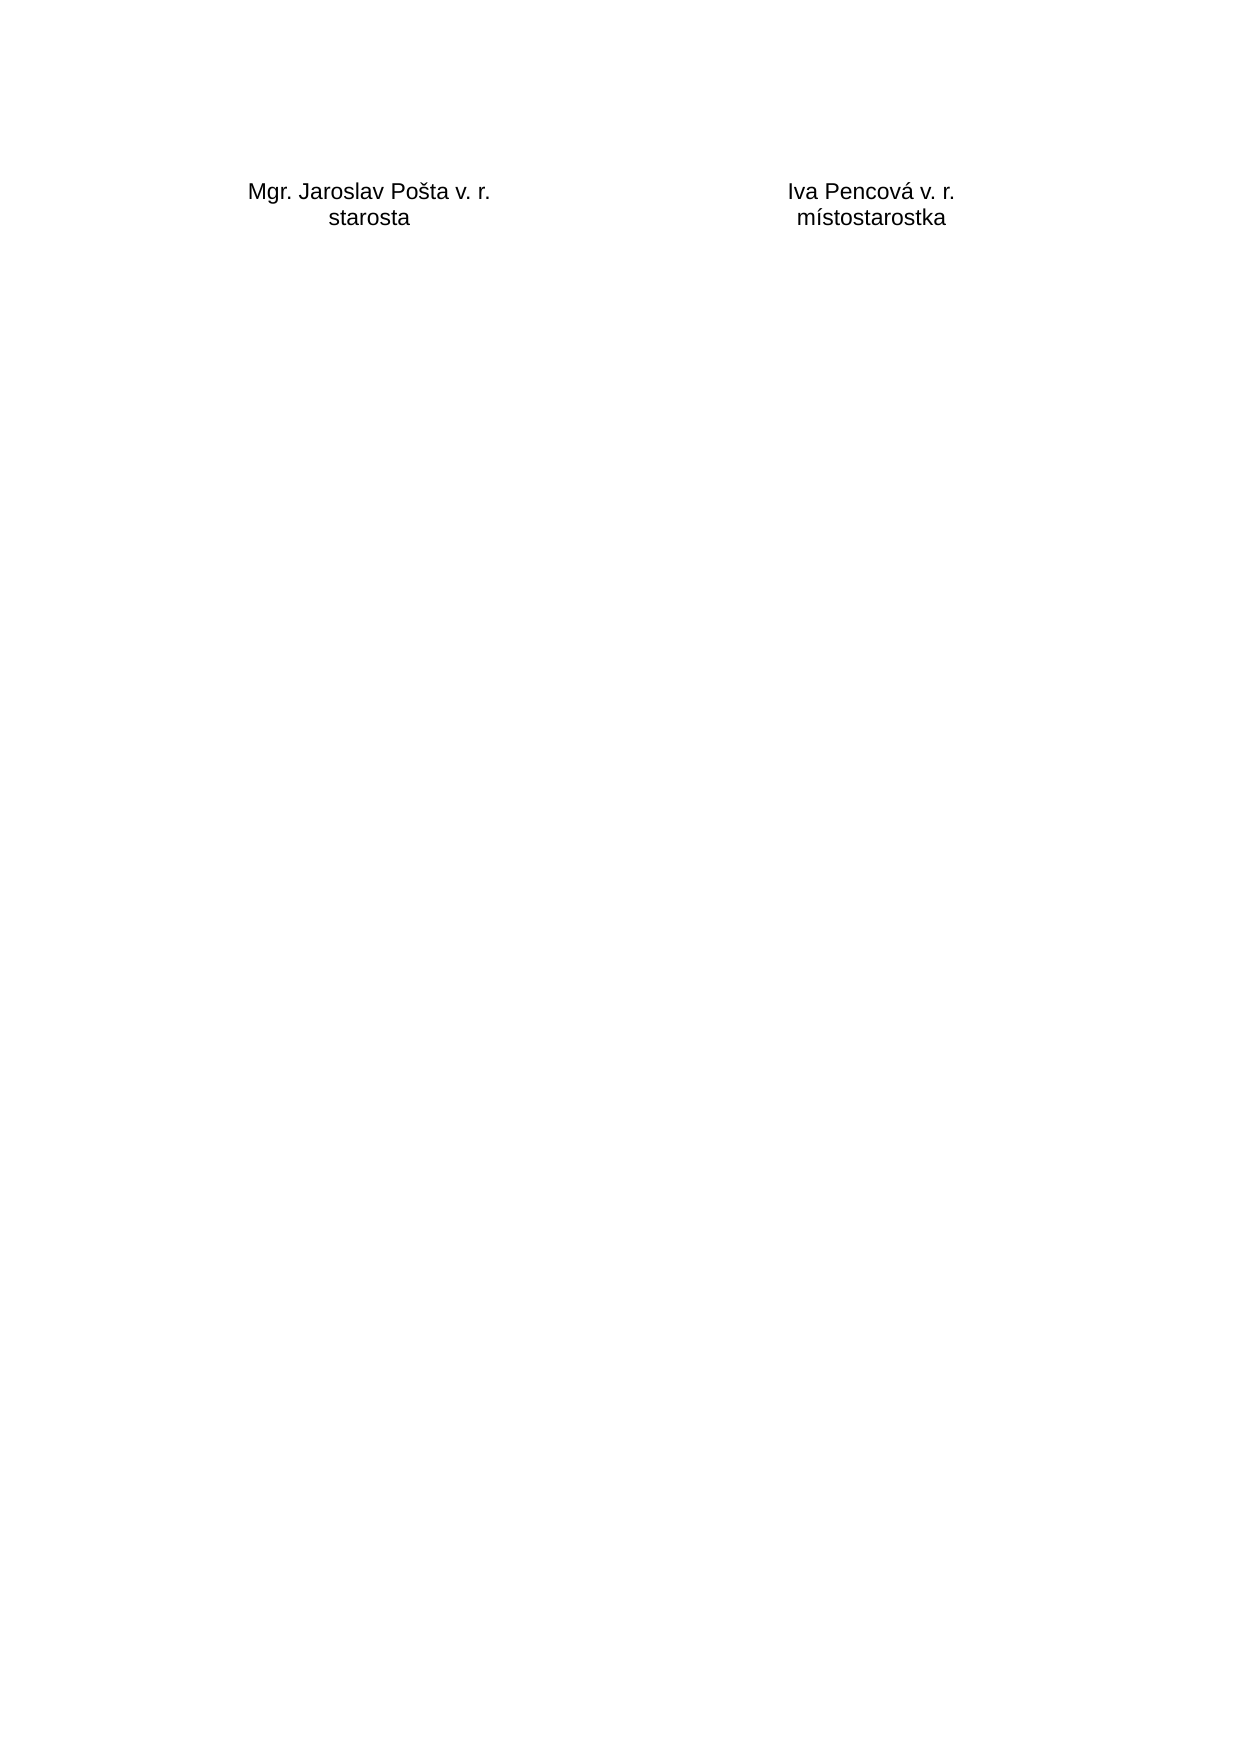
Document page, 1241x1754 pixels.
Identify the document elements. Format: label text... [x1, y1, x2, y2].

table_cell [118, 236, 620, 354]
table_cell [620, 236, 1122, 354]
table_header Mgr. Jaroslav Pošta v. r. starosta [118, 118, 620, 236]
table_header Iva Pencová v. r. místostarostka [620, 118, 1122, 236]
